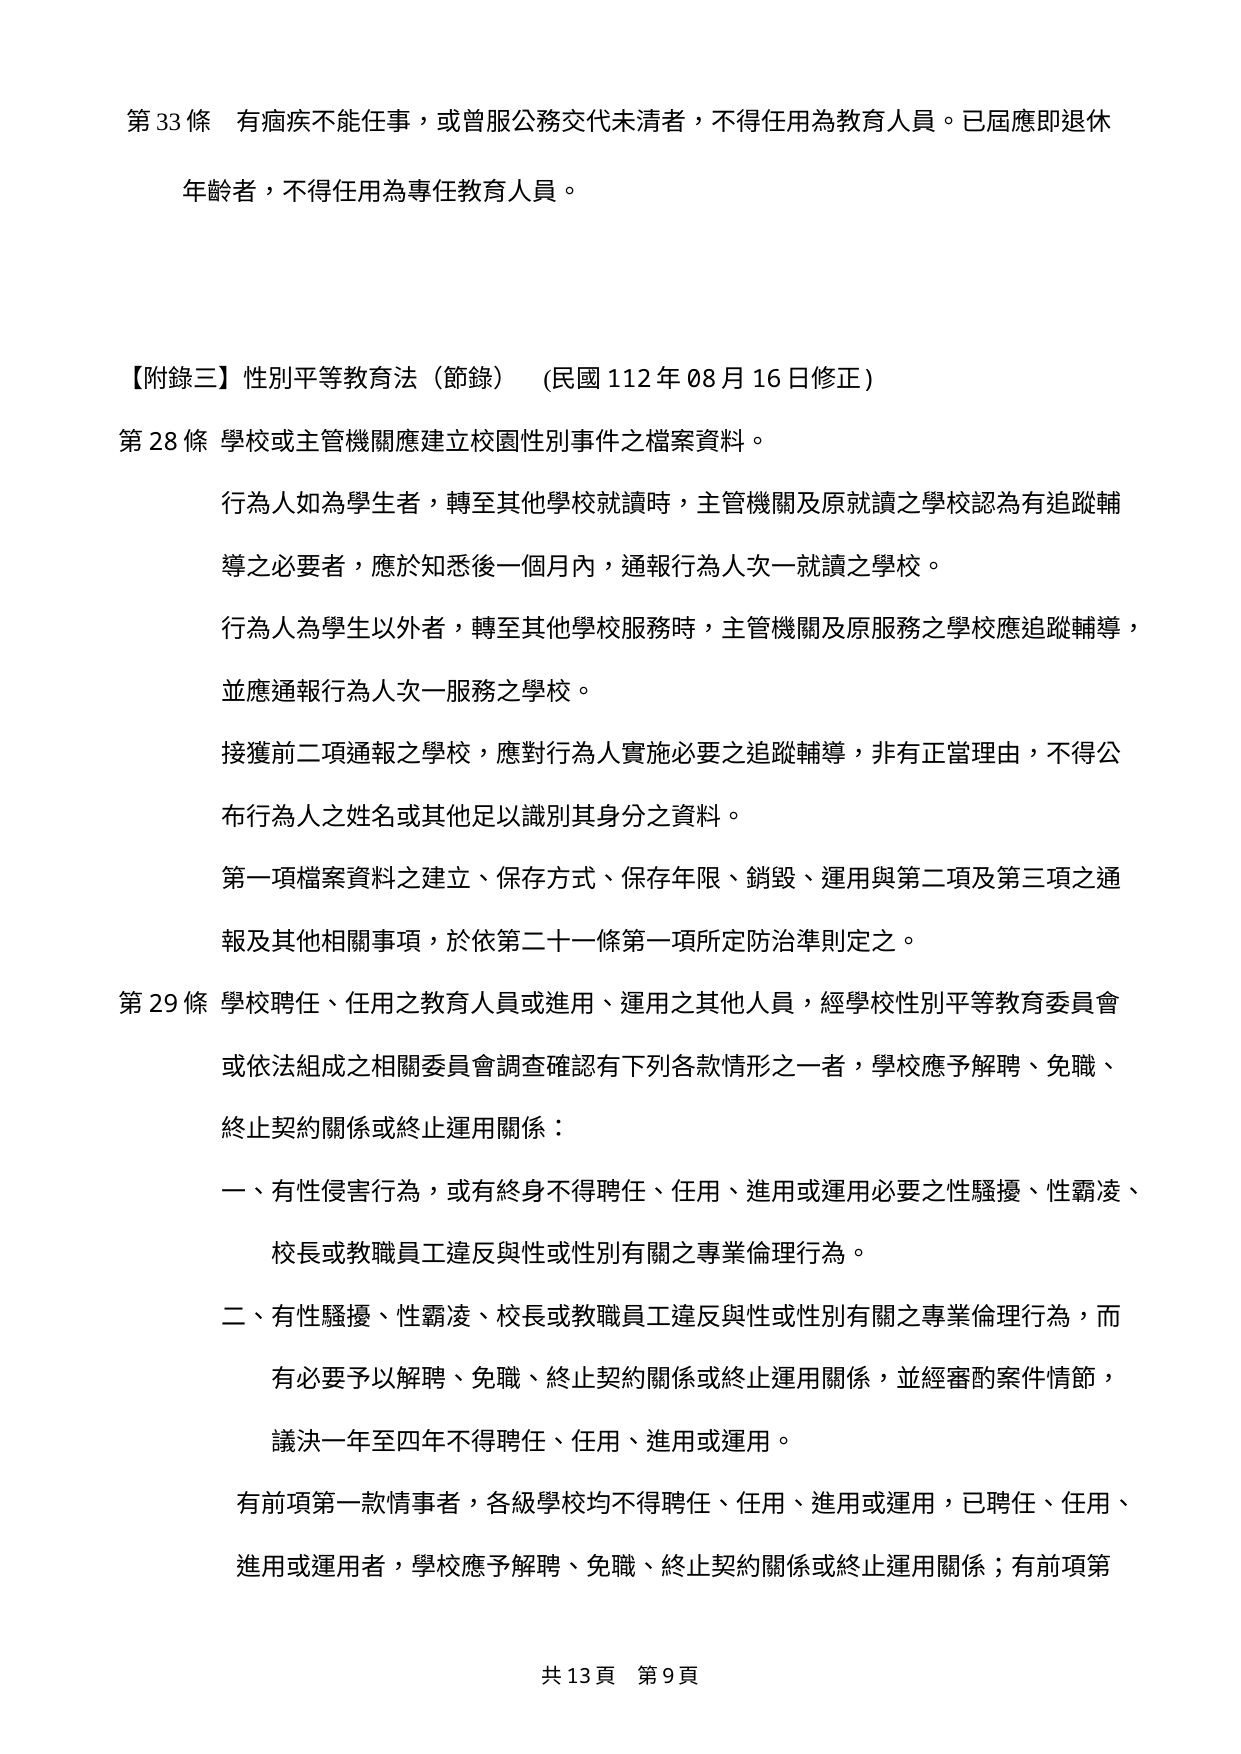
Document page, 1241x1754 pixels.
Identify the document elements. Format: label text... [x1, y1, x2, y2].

text 行為人如為學生者，轉至其他學校就讀時，主管機關及原就讀之學校認為有追蹤輔導之必要者，應於知悉後一個月內，通報行為人次一就讀之學校。 [221, 460, 1122, 585]
text 有前項第一款情事者，各級學校均不得聘任、任用、進用或運用，已聘任、任用、進用或運用者，學校應予解聘、免職、終止契約關係或終止運用關係；有前項第二款情事者，於該議決一年至四年不得聘任、任用、進用或運用期間，亦同。 [236, 1460, 1122, 1585]
text 第28條 學校或主管機關應建立校園性別事件之檔案資料。 [118, 397, 1122, 460]
text 年齡者，不得任用為專任教育人員。 [126, 147, 1122, 210]
text 【附錄三】性別平等教育法（節錄） (民國112年08月16日修正) [118, 335, 1122, 397]
text 第29條 學校聘任、任用之教育人員或進用、運用之其他人員，經學校性別平等教育委員會或依法組成之相關委員會調查確認有下列各款情形之一者，學校應予解聘、免職、終止契約關係或終止運用關係： [118, 960, 1122, 1147]
text 行為人為學生以外者，轉至其他學校服務時，主管機關及原服務之學校應追蹤輔導，並應通報行為人次一服務之學校。 [221, 585, 1122, 710]
text 二、有性騷擾、性霸凌、校長或教職員工違反與性或性別有關之專業倫理行為，而有必要予以解聘、免職、終止契約關係或終止運用關係，並經審酌案件情節，議決一年至四年不得聘任、任用、進用或運用。 [221, 1272, 1122, 1460]
text 第一項檔案資料之建立、保存方式、保存年限、銷毀、運用與第二項及第三項之通報及其他相關事項，於依第二十一條第一項所定防治準則定之。 [221, 835, 1122, 960]
text 第33條 有痼疾不能任事，或曾服公務交代未清者，不得任用為教育人員。已屆應即退休 [126, 78, 1122, 141]
text 接獲前二項通報之學校，應對行為人實施必要之追蹤輔導，非有正當理由，不得公布行為人之姓名或其他足以識別其身分之資料。 [221, 710, 1122, 835]
text 一、有性侵害行為，或有終身不得聘任、任用、進用或運用必要之性騷擾、性霸凌、校長或教職員工違反與性或性別有關之專業倫理行為。 [221, 1147, 1122, 1272]
